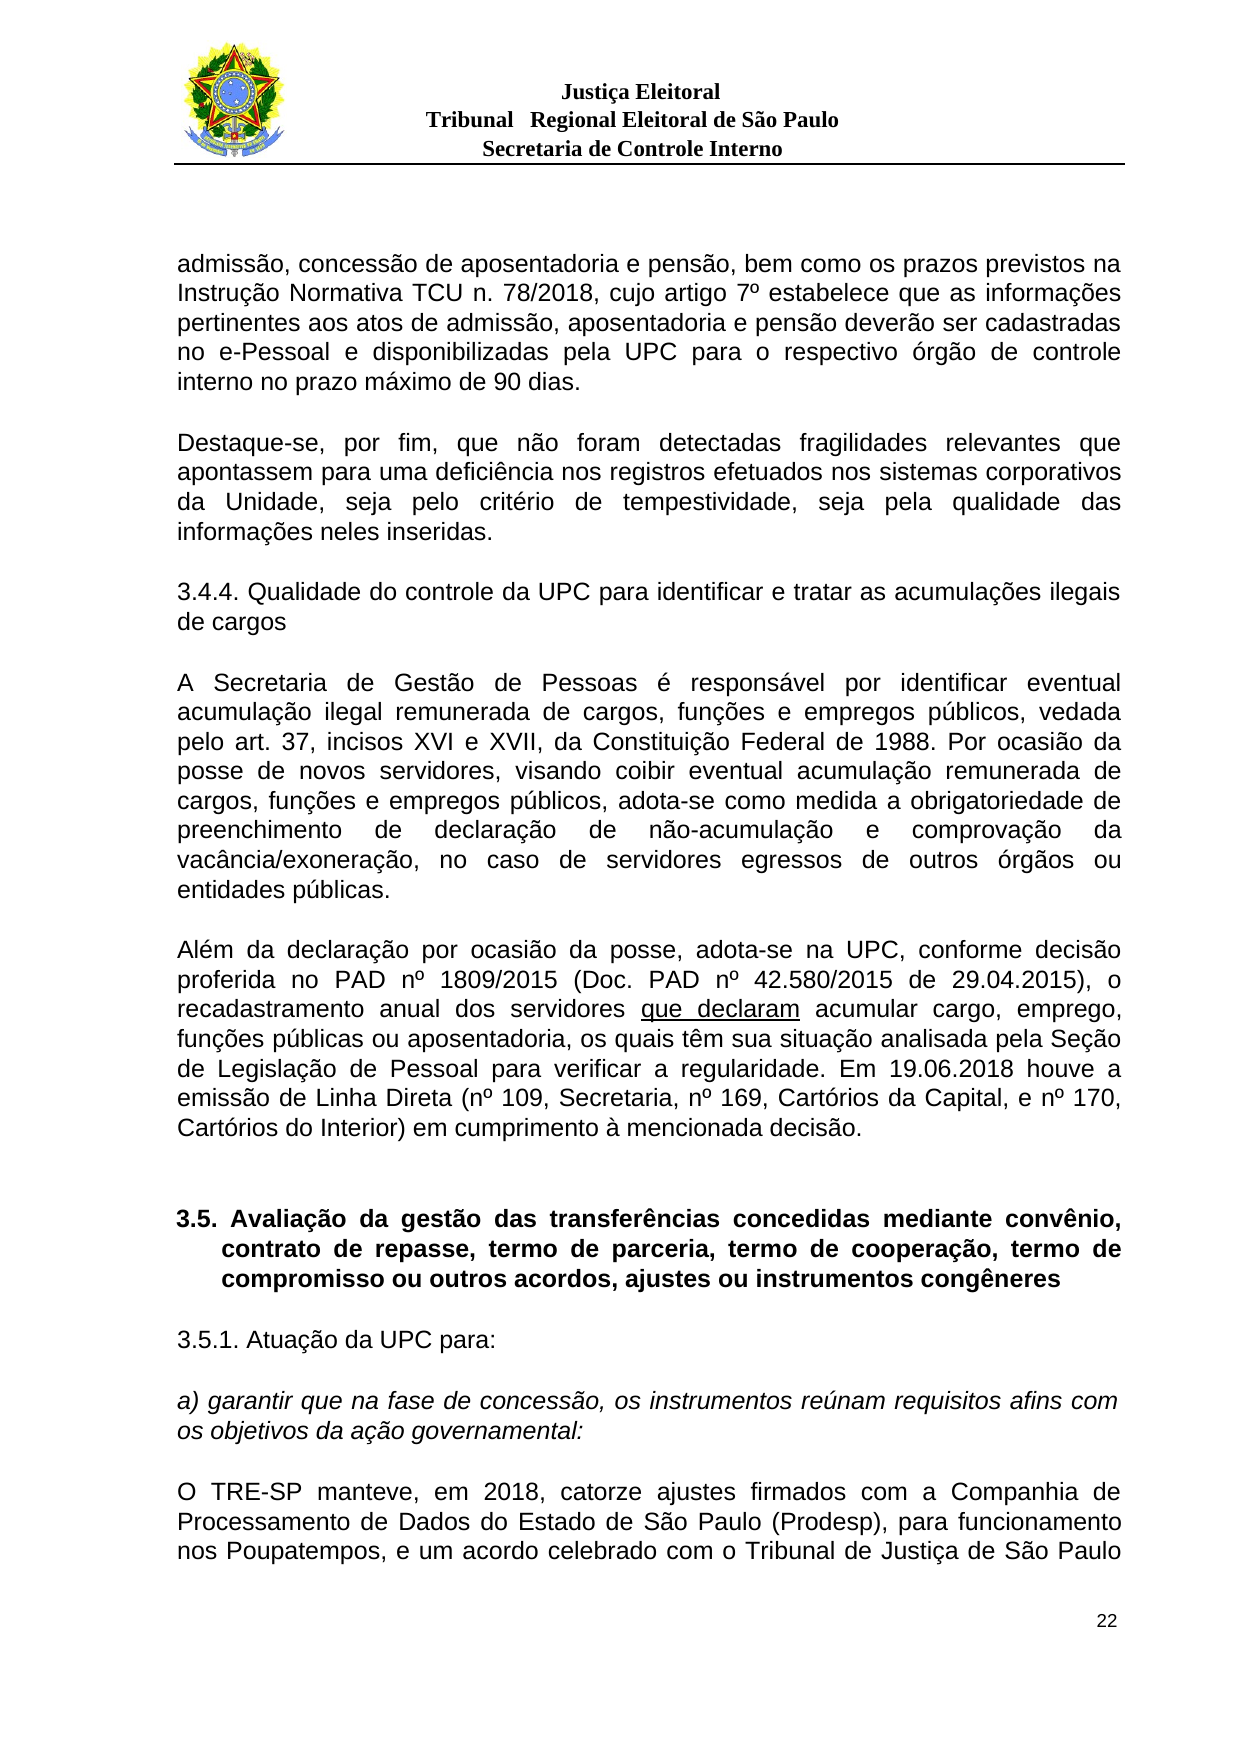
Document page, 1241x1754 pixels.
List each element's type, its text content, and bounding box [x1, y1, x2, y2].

text a) garantir que na fase de concessão, os instrumentos reúnam requisitos afins com os objetivos da ação governamental: [177, 1386, 1123, 1444]
text 3.5.1. Atuação da UPC para: [177, 1325, 1123, 1354]
text Além da declaração por ocasião da posse, adota-se na UPC, conforme decisão proferida no PAD nº 1809/2015 (Doc. PAD nº 42.580/2015 de 29.04.2015), o recadastramento anual dos servidores que declaram acumular cargo, emprego, funções públicas ou aposentadoria, os quais têm sua situação analisada pela Seção de Legislação de Pessoal para verificar a regularidade. Em 19.06.2018 houve a emissão de Linha Direta (nº 109, Secretaria, nº 169, Cartórios da Capital, e nº 170, Cartórios do Interior) em cumprimento à mencionada decisão. [177, 935, 1123, 1142]
text admissão, concessão de aposentadoria e pensão, bem como os prazos previstos na Instrução Normativa TCU n. 78/2018, cujo artigo 7º estabelece que as informações pertinentes aos atos de admissão, aposentadoria e pensão deverão ser cadastradas no e-Pessoal e disponibilizadas pela UPC para o respectivo órgão de controle interno no prazo máximo de 90 dias. [177, 249, 1123, 396]
text O TRE-SP manteve, em 2018, catorze ajustes firmados com a Companhia de Processamento de Dados do Estado de São Paulo (Prodesp), para funcionamento nos Poupatempos, e um acordo celebrado com o Tribunal de Justiça de São Paulo [177, 1477, 1123, 1565]
text Destaque-se, por fim, que não foram detectadas fragilidades relevantes que apontassem para uma deficiência nos registros efetuados nos sistemas corporativos da Unidade, seja pelo critério de tempestividade, seja pela qualidade das informações neles inseridas. [177, 428, 1123, 545]
text 3.4.4. Qualidade do controle da UPC para identificar e tratar as acumulações ilegais de cargos [177, 577, 1123, 636]
subtitle 3.5. Avaliação da gestão das transferências concedidas mediante convênio, contrato de repasse, termo de parceria, termo de cooperação, termo de compromisso ou outros acordos, ajustes ou instrumentos congêneres [176, 1204, 1123, 1293]
text A Secretaria de Gestão de Pessoas é responsável por identificar eventual acumulação ilegal remunerada de cargos, funções e empregos públicos, vedada pelo art. 37, incisos XVI e XVII, da Constituição Federal de 1988. Por ocasião da posse de novos servidores, visando coibir eventual acumulação remunerada de cargos, funções e empregos públicos, adota-se como medida a obrigatoriedade de preenchimento de declaração de não-acumulação e comprovação da vacância/exoneração, no caso de servidores egressos de outros órgãos ou entidades públicas. [177, 667, 1123, 903]
